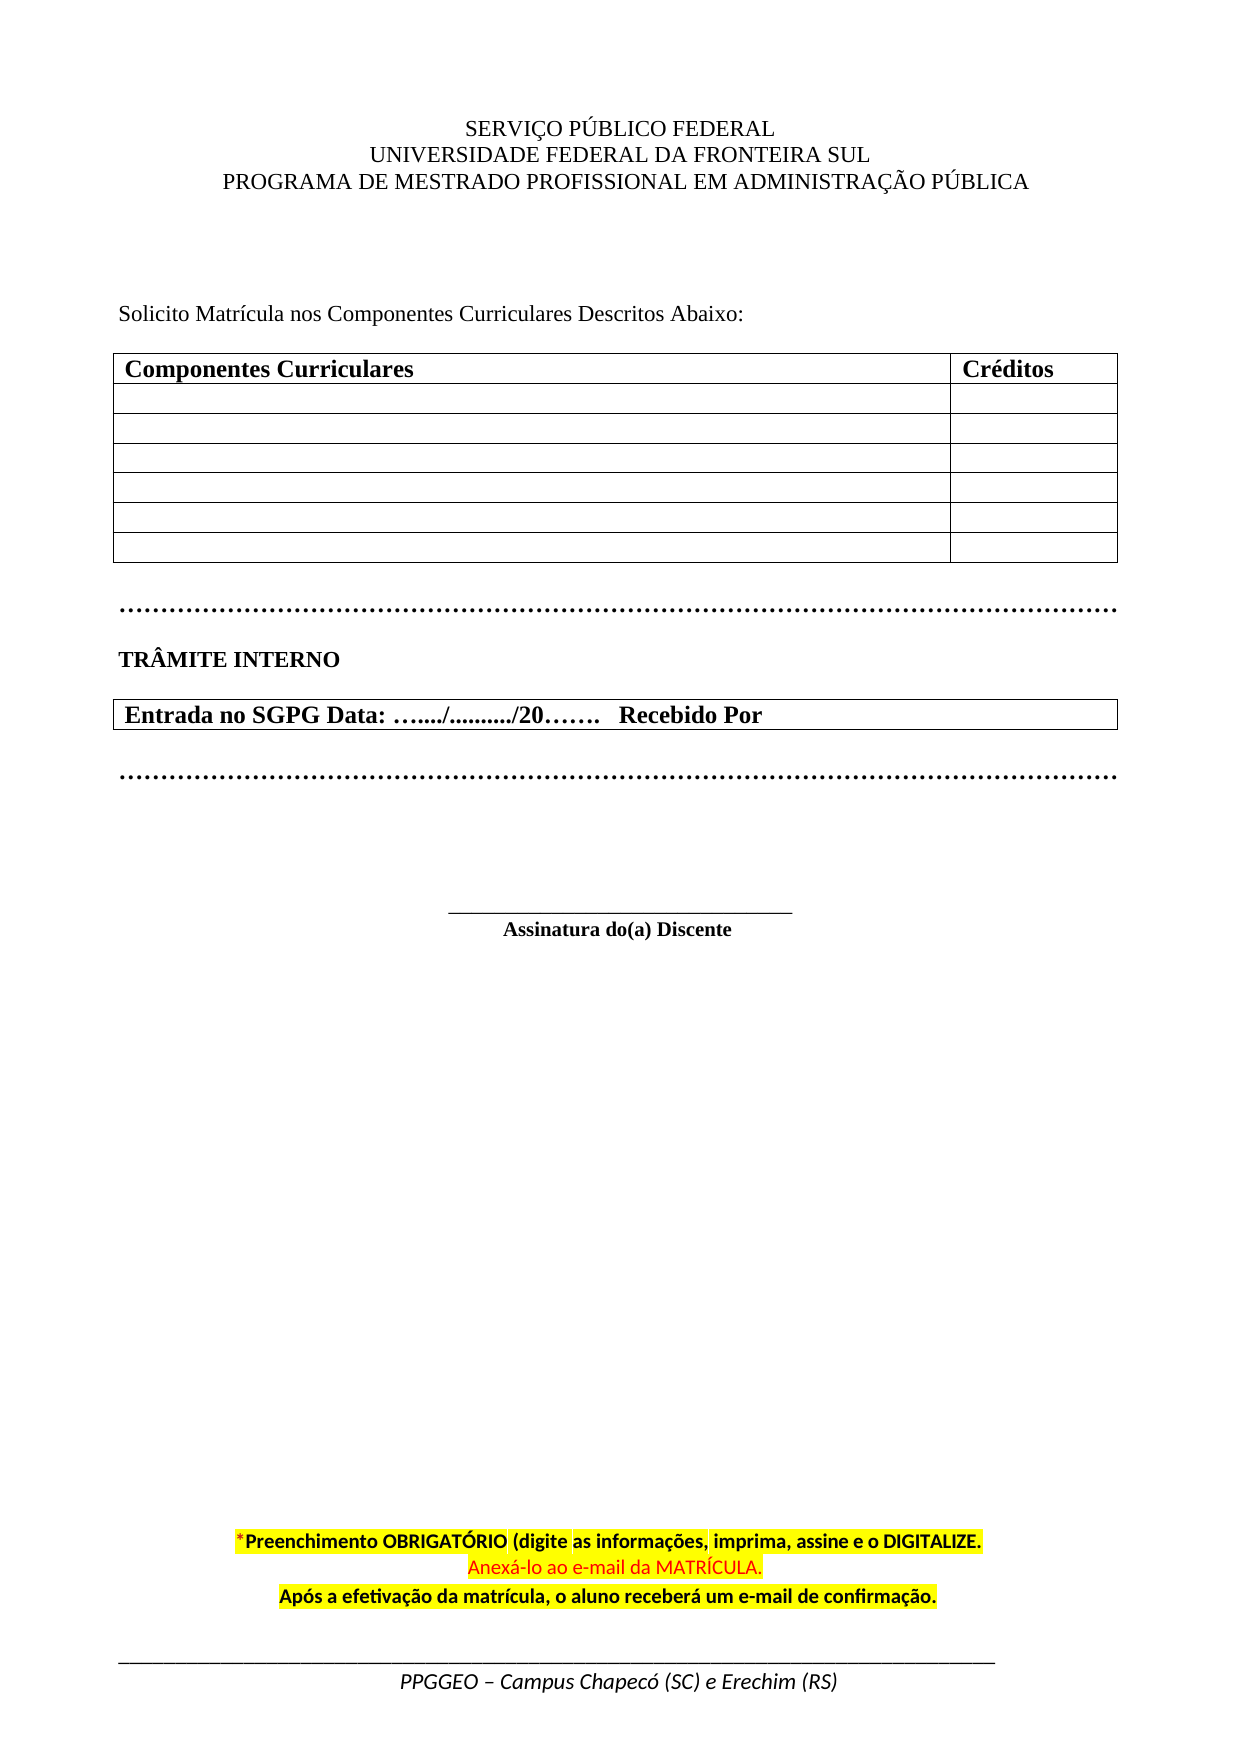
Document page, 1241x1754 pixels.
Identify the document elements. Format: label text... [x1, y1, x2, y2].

table_cell [951, 384, 1117, 413]
table_cell [114, 384, 950, 413]
text Anexá-lo ao e-mail da MATRÍCULA. [129, 1554, 1102, 1579]
text ………………………………………………………………………………………………………… [118, 589, 1122, 618]
text ______________________________ [118, 891, 1122, 917]
table_cell [114, 533, 950, 562]
text ………………………………………………………………………………………………………… [118, 756, 1122, 785]
text TRÂMITE INTERNO [118, 646, 1122, 673]
table_cell [114, 503, 950, 532]
table_cell [114, 444, 950, 472]
table_header Créditos [951, 354, 1117, 383]
table_cell [951, 503, 1117, 532]
table_cell [951, 473, 1117, 502]
table_header Componentes Curriculares [114, 354, 950, 383]
text Após a efetivação da matrícula, o aluno receberá um e-mail de confirmação. [94, 1583, 1122, 1609]
text *Preenchimento OBRIGATÓRIO (digite as informações, imprima, assine e o DIGITALIZE. [94, 1529, 1122, 1554]
table_cell [951, 444, 1117, 472]
table_cell [951, 414, 1117, 442]
table_cell [114, 473, 950, 502]
table_cell [114, 414, 950, 442]
table_header Entrada no SGPG Data: …..../........../20……. Recebido Por [114, 700, 1117, 729]
text Solicito Matrícula nos Componentes Curriculares Descritos Abaixo: [118, 300, 1122, 327]
text Assinatura do(a) Discente [118, 917, 1122, 941]
table_cell [951, 533, 1117, 562]
